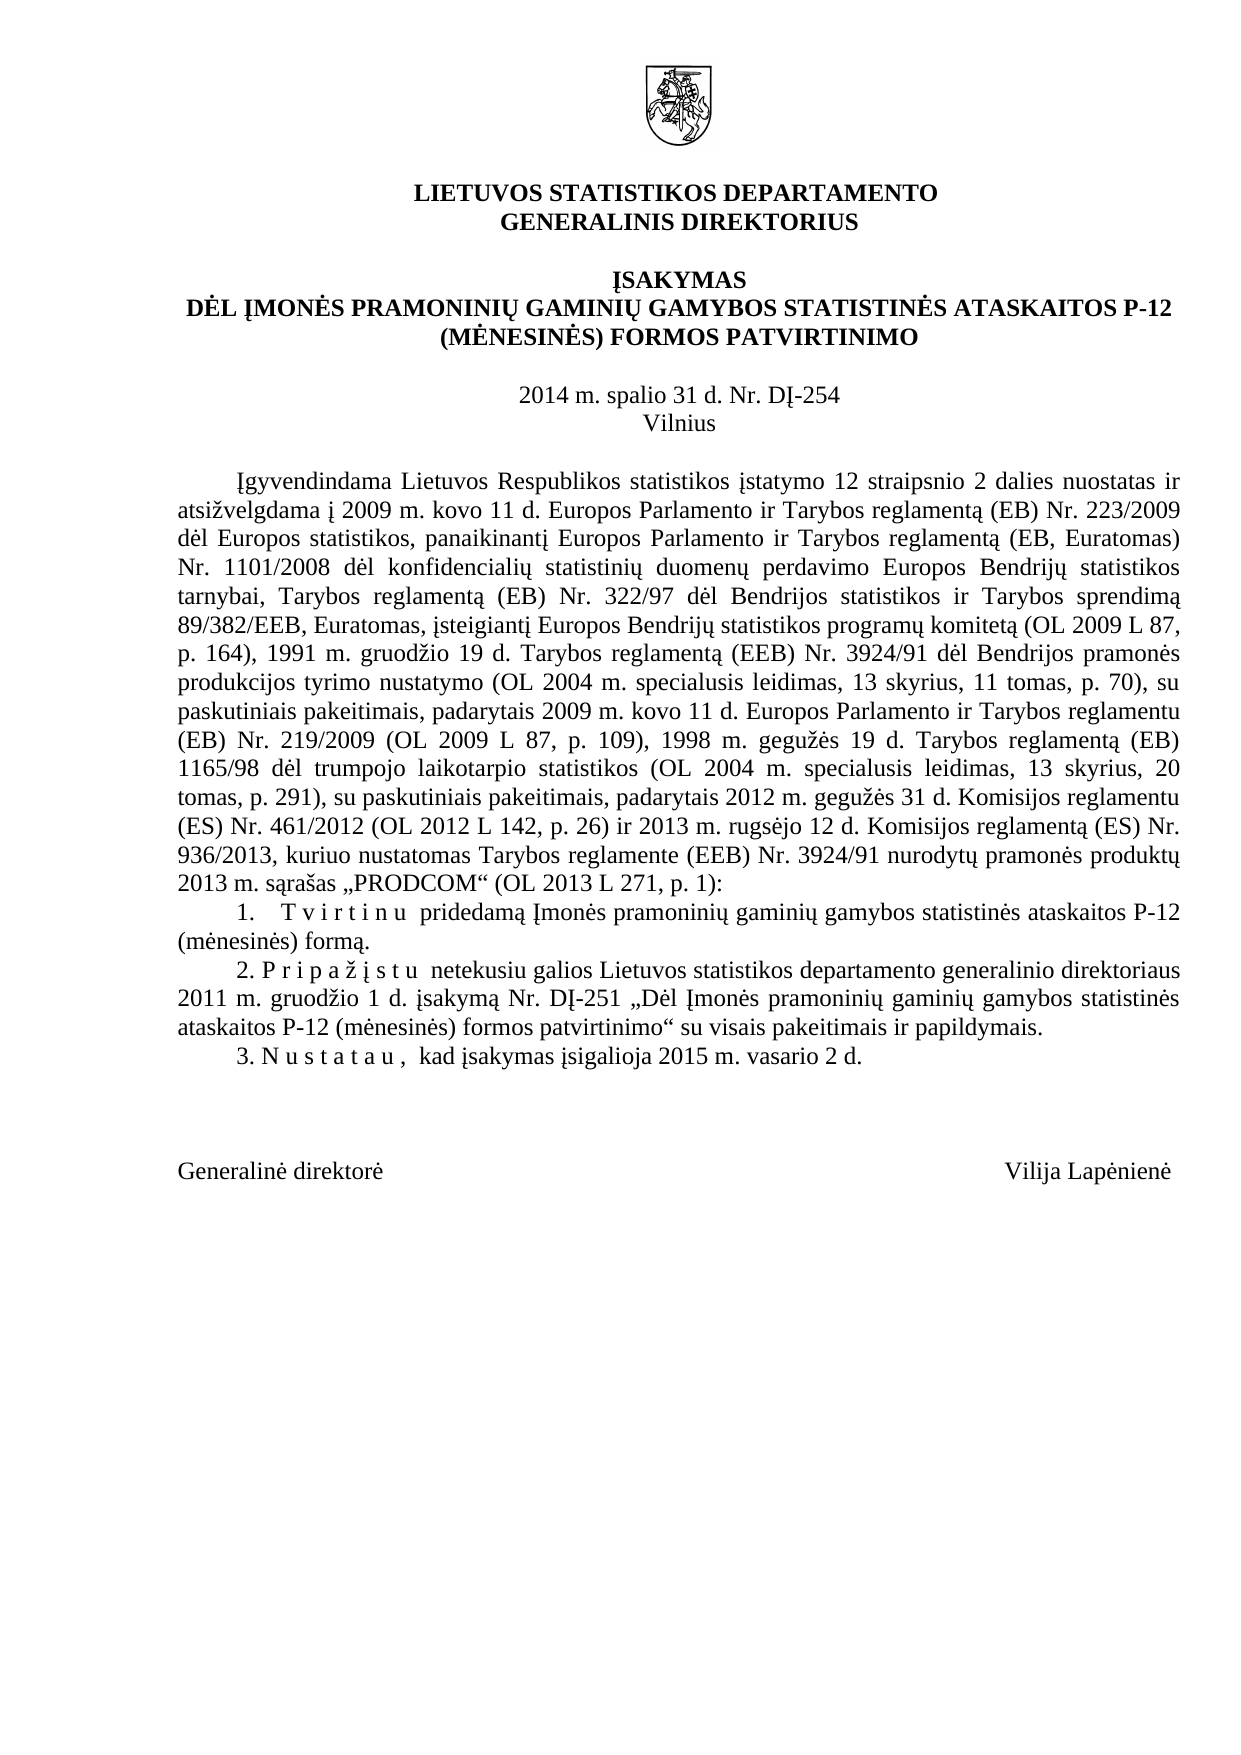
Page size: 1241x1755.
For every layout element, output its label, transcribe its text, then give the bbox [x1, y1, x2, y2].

text DĖL ĮMONĖS PRAMONINIŲ GAMINIŲ GAMYBOS STATISTINĖS ATASKAITOS P-12 (MĖNESINĖS) FORMOS PATVIRTINIMO [177, 293, 1181, 351]
text GENERALINIS DIREKTORIUS [177, 207, 1181, 236]
text 1. Tvirtinu pridedamą Įmonės pramoninių gaminių gamybos statistinės ataskaitos P-12 (mėnesinės) formą. [177, 897, 1181, 955]
text 2014 m. spalio 31 d. Nr. DĮ-254 [177, 380, 1181, 408]
text LIETUVOS STATISTIKOS DEPARTAMENTO [177, 178, 1181, 207]
text Vilnius [177, 408, 1181, 437]
text ĮSAKYMAS [177, 265, 1181, 293]
text 2. Pripažįstu netekusiu galios Lietuvos statistikos departamento generalinio direktoriaus 2011 m. gruodžio 1 d. įsakymą Nr. DĮ-251 „Dėl Įmonės pramoninių gaminių gamybos statistinės ataskaitos P-12 (mėnesinės) formos patvirtinimo“ su visais pakeitimais ir papildymais. [177, 955, 1181, 1041]
text Generalinė direktorė Vilija Lapėnienė [177, 1156, 1181, 1185]
text 3. Nustatau, kad įsakymas įsigalioja 2015 m. vasario 2 d. [177, 1041, 1181, 1070]
text Įgyvendindama Lietuvos Respublikos statistikos įstatymo 12 straipsnio 2 dalies nuostatas ir atsižvelgdama į 2009 m. kovo 11 d. Europos Parlamento ir Tarybos reglamentą (EB) Nr. 223/2009 dėl Europos statistikos, panaikinantį Europos Parlamento ir Tarybos reglamentą (EB, Euratomas) Nr. 1101/2008 dėl konfidencialių statistinių duomenų perdavimo Europos Bendrijų statistikos tarnybai, Tarybos reglamentą (EB) Nr. 322/97 dėl Bendrijos statistikos ir Tarybos sprendimą 89/382/EEB, Euratomas, įsteigiantį Europos Bendrijų statistikos programų komitetą (OL 2009 L 87, p. 164), 1991 m. gruodžio 19 d. Tarybos reglamentą (EEB) Nr. 3924/91 dėl Bendrijos pramonės produkcijos tyrimo nustatymo (OL 2004 m. specialusis leidimas, 13 skyrius, 11 tomas, p. 70), su paskutiniais pakeitimais, padarytais 2009 m. kovo 11 d. Europos Parlamento ir Tarybos reglamentu (EB) Nr. 219/2009 (OL 2009 L 87, p. 109), 1998 m. gegužės 19 d. Tarybos reglamentą (EB) 1165/98 dėl trumpojo laikotarpio statistikos (OL 2004 m. specialusis leidimas, 13 skyrius, 20 tomas, p. 291), su paskutiniais pakeitimais, padarytais 2012 m. gegužės 31 d. Komisijos reglamentu (ES) Nr. 461/2012 (OL 2012 L 142, p. 26) ir 2013 m. rugsėjo 12 d. Komisijos reglamentą (ES) Nr. 936/2013, kuriuo nustatomas Tarybos reglamente (EEB) Nr. 3924/91 nurodytų pramonės produktų 2013 m. sąrašas „PRODCOM“ (OL 2013 L 271, p. 1): [177, 466, 1181, 897]
